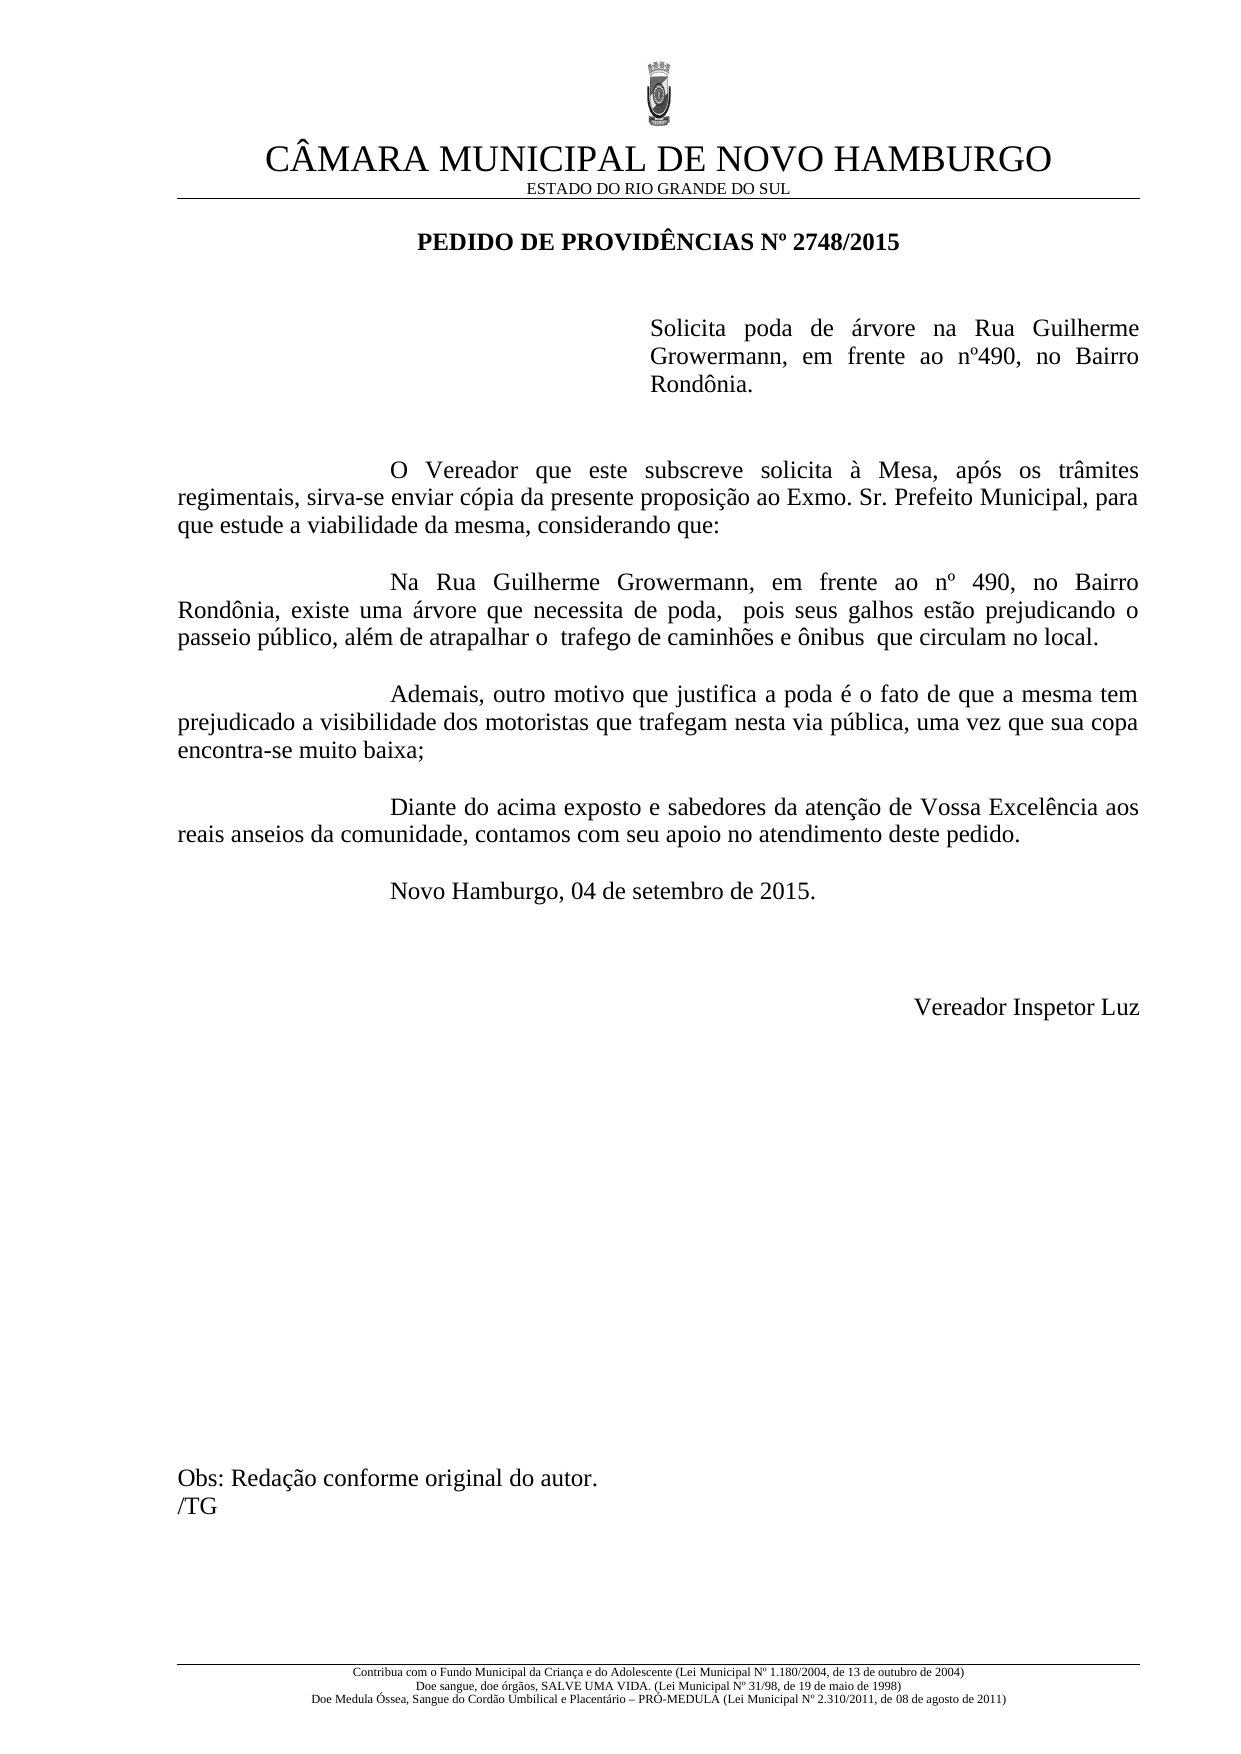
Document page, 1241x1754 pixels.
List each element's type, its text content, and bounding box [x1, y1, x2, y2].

text Ademais, outro motivo que justifica a poda é o fato de que a mesma tem prejudicado a visibilidade dos motoristas que trafegam nesta via pública, uma vez que sua copa encontra-se muito baixa; [177, 680, 1140, 763]
text Vereador Inspetor Luz [177, 993, 1140, 1021]
text Obs: Redação conforme original do autor. [177, 1464, 1140, 1492]
text /TG [177, 1492, 1140, 1520]
text Novo Hamburgo, 04 de setembro de 2015. [177, 877, 1140, 905]
text Solicita poda de árvore na Rua Guilherme Growermann, em frente ao nº490, no Bairro Rondônia. [650, 314, 1140, 397]
text Diante do acima exposto e sabedores da atenção de Vossa Excelência aos reais anseios da comunidade, contamos com seu apoio no atendimento deste pedido. [177, 793, 1140, 848]
text O Vereador que este subscreve solicita à Mesa, após os trâmites regimentais, sirva-se enviar cópia da presente proposição ao Exmo. Sr. Prefeito Municipal, para que estude a viabilidade da mesma, considerando que: [177, 456, 1140, 539]
text Na Rua Guilherme Growermann, em frente ao nº 490, no Bairro Rondônia, existe uma árvore que necessita de poda, pois seus galhos estão prejudicando o passeio público, além de atrapalhar o trafego de caminhões e ônibus que circulam no local. [177, 568, 1140, 651]
text PEDIDO DE PROVIDÊNCIAS Nº 2748/2015 [177, 228, 1140, 256]
